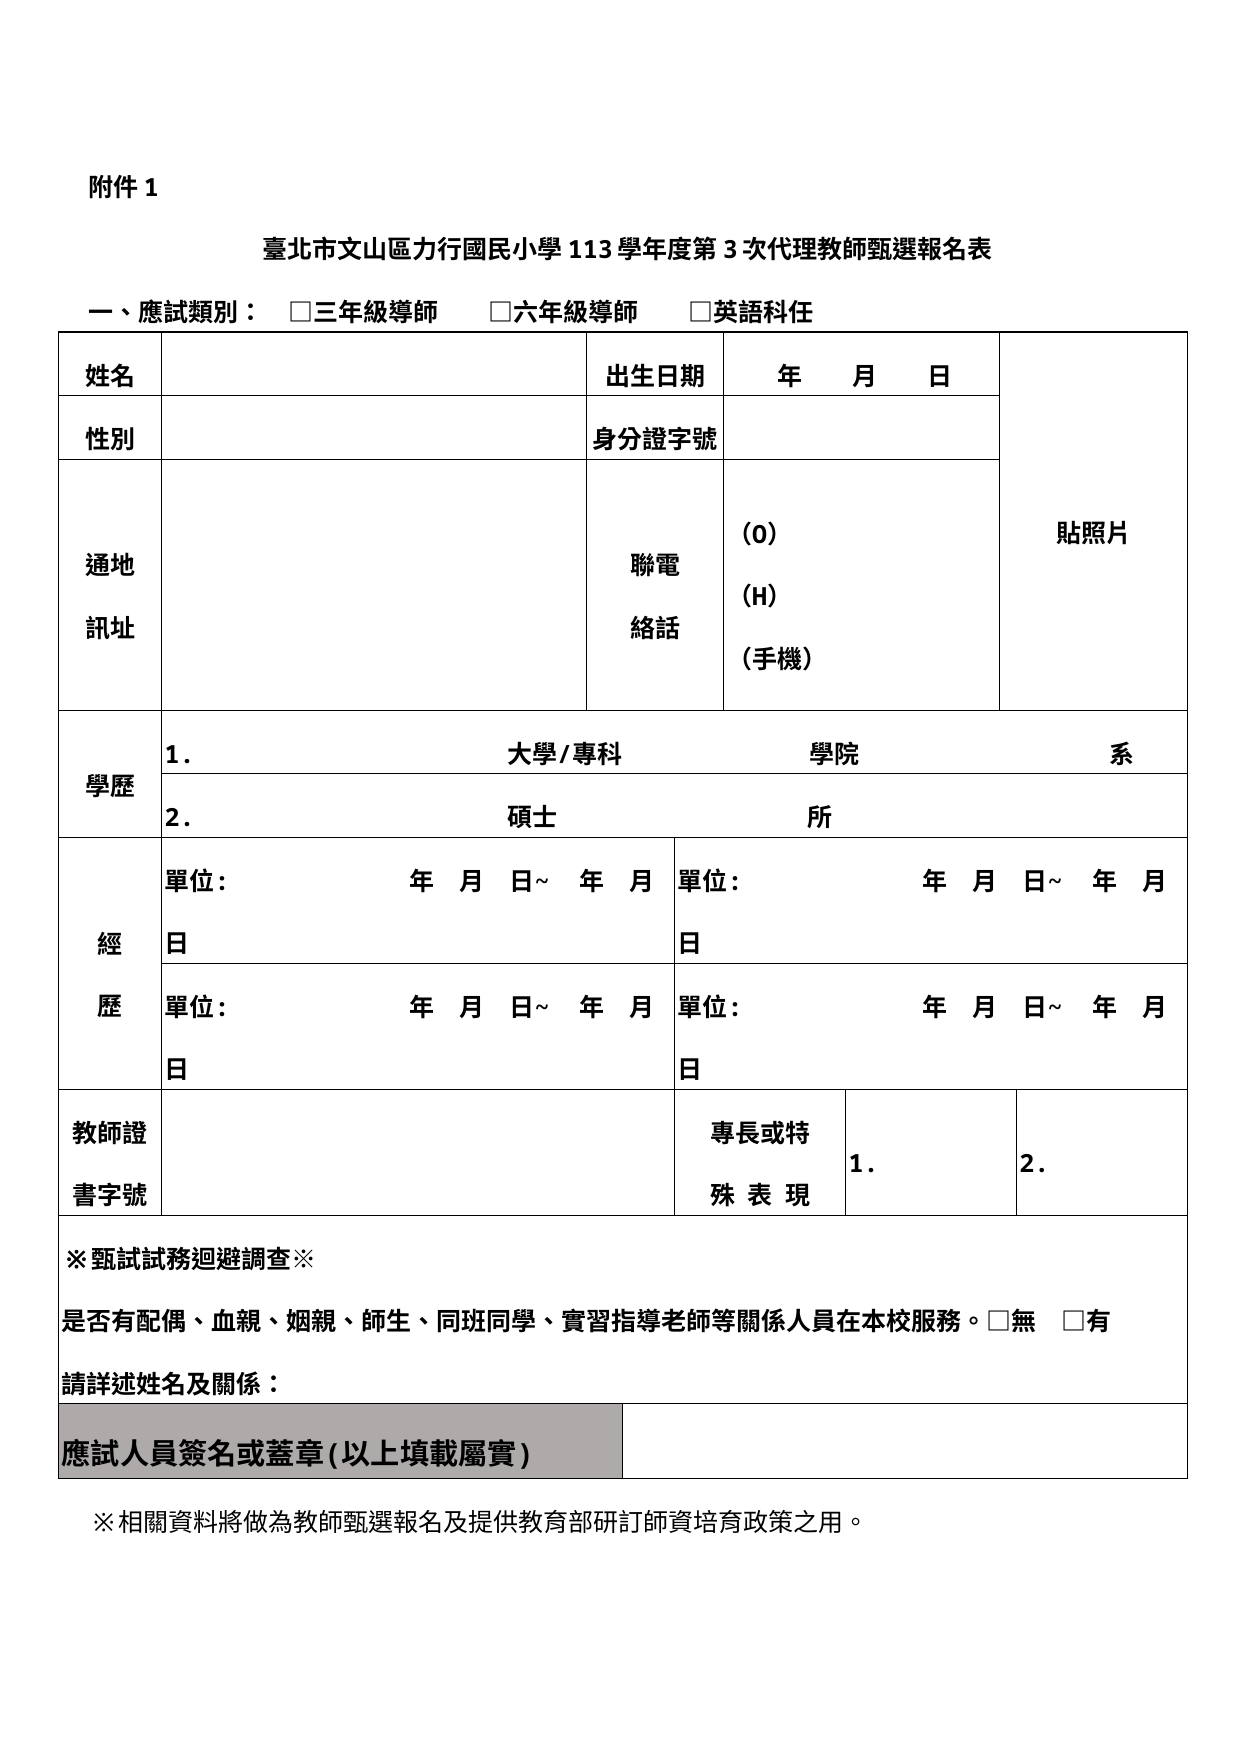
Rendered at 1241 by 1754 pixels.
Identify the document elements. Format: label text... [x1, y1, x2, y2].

table_cell 單位: 年 月 日~ 年 月 日 [162, 838, 674, 963]
table_cell 單位: 年 月 日~ 年 月 日 [675, 838, 1187, 963]
table_cell 單位: 年 月 日~ 年 月 日 [675, 964, 1187, 1089]
table_header 貼照片 [1000, 333, 1187, 709]
text ※相關資料將做為教師甄選報名及提供教育部研訂師資培育政策之用。 [89, 1479, 1152, 1542]
table_cell [162, 1090, 674, 1215]
table_cell [623, 1404, 1187, 1478]
table_cell 教師證書字號 [59, 1090, 161, 1215]
table_cell 身分證字號 [587, 396, 723, 458]
table_cell 通地 訊址 [59, 460, 161, 709]
text 臺北市文山區力行國民小學113學年度第3次代理教師甄選報名表 [74, 206, 1181, 269]
table_cell 性別 [59, 396, 161, 458]
text 一、應試類別： □三年級導師 □六年級導師 □英語科任 [89, 269, 1152, 331]
table_cell 2. [1017, 1090, 1187, 1215]
table_cell ※甄試試務迴避調查※ 是否有配偶、血親、姻親、師生、同班同學、實習指導老師等關係人員在本校服務。□無 □有 請詳述姓名及關係： [59, 1216, 1187, 1403]
table_cell 1. [846, 1090, 1016, 1215]
table_header 年 月 日 [724, 333, 999, 395]
table_cell 聯電 絡話 [587, 460, 723, 709]
table_cell [724, 396, 999, 458]
table_cell 應試人員簽名或蓋章(以上填載屬實) [59, 1404, 622, 1478]
table_cell （O） （H） （手機） [724, 460, 999, 709]
table_header 姓名 [59, 333, 161, 395]
table_cell 專長或特 殊 表 現 [675, 1090, 845, 1215]
table_cell 單位: 年 月 日~ 年 月 日 [162, 964, 674, 1089]
table_header 出生日期 [587, 333, 723, 395]
table_cell 學歷 [59, 711, 161, 837]
table_cell [162, 460, 586, 709]
table_cell [162, 396, 586, 458]
table_cell 1. 大學/專科 學院 系 [162, 711, 1187, 773]
table_cell 2. 碩士 所 [162, 774, 1187, 837]
text 附件1 [89, 144, 1152, 206]
table_header [162, 333, 586, 395]
table_cell 經 歷 [59, 838, 161, 1089]
